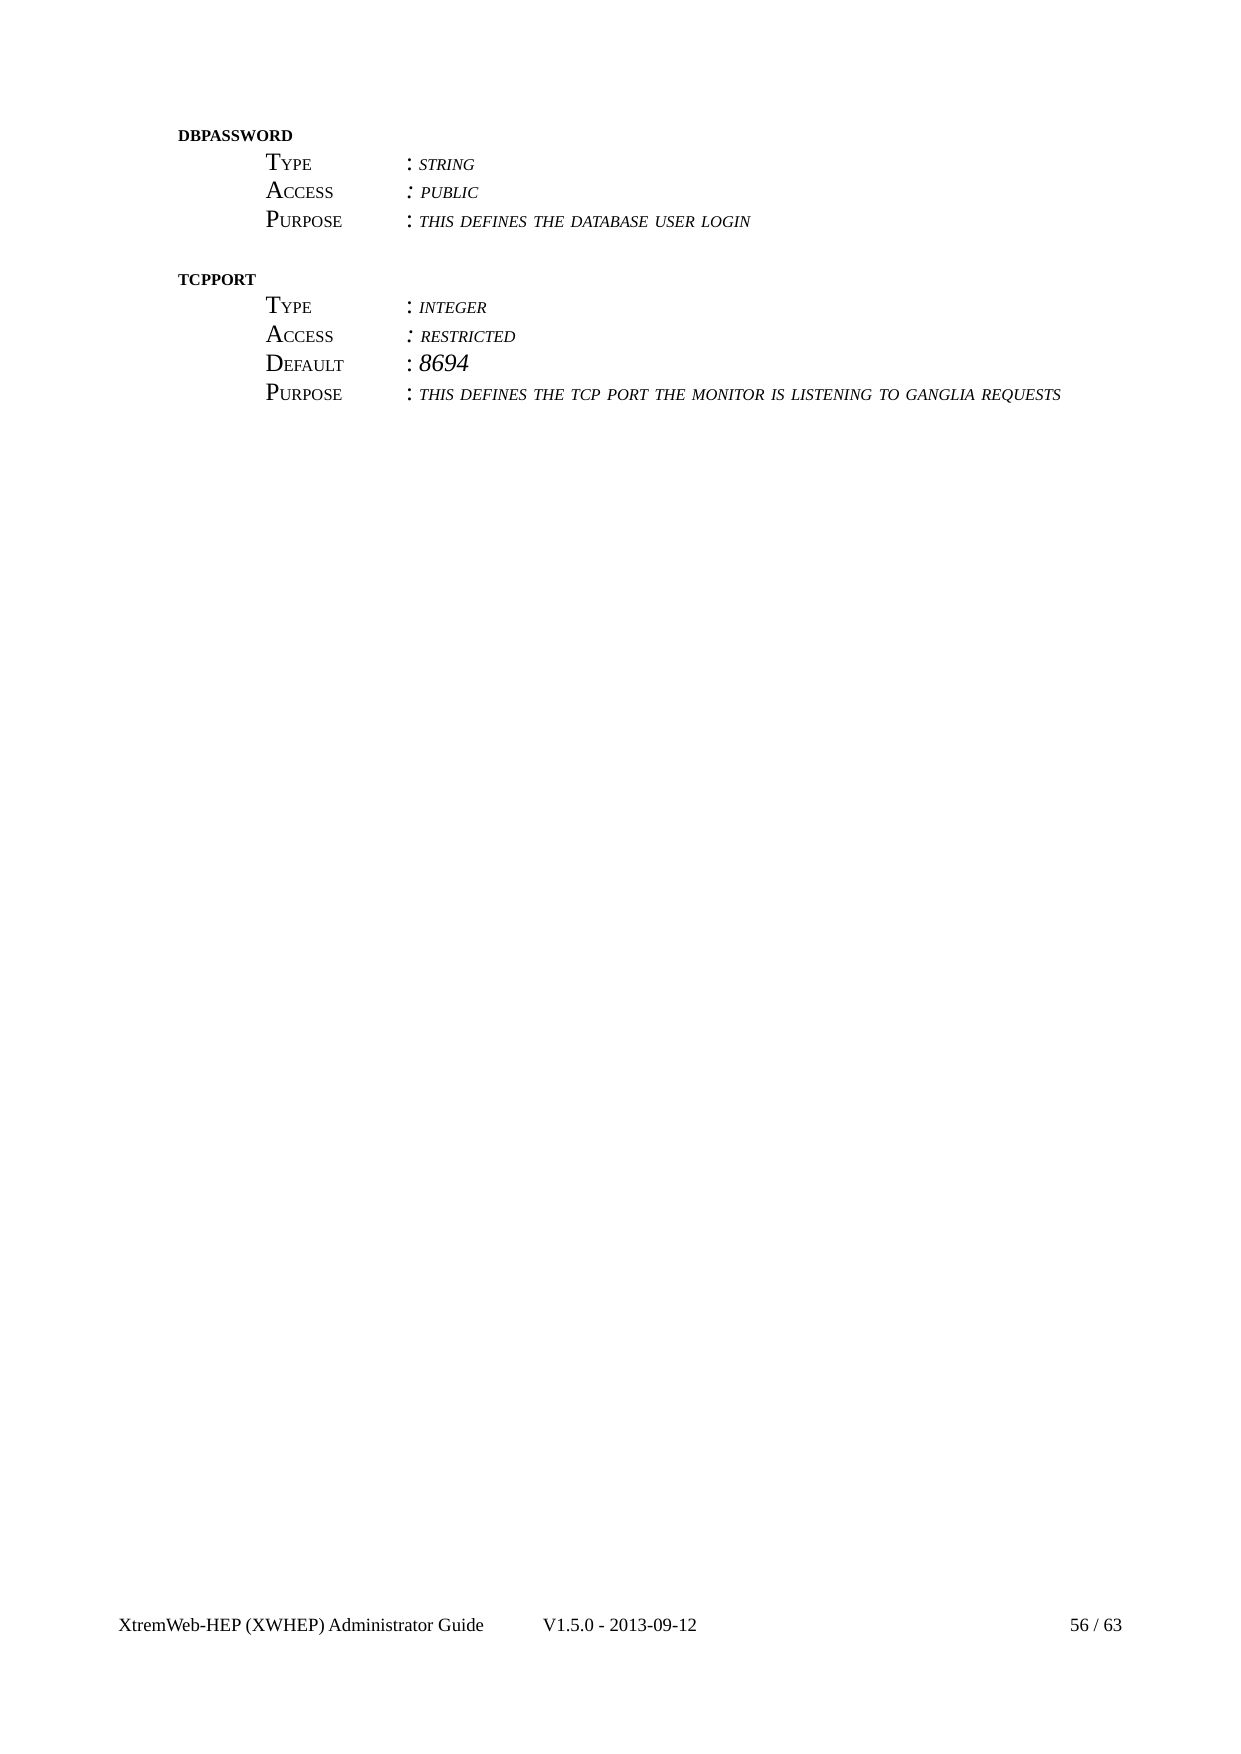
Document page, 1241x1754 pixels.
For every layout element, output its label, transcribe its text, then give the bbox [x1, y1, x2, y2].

text Default : 8694 [265, 348, 1122, 377]
text Purpose : this defines the database user login [265, 204, 1122, 233]
text tcpport [178, 262, 1122, 291]
text Type : integer [265, 291, 1122, 319]
text Access : restricted [265, 319, 1122, 348]
text Type : string [265, 147, 1122, 176]
text dbpassword [178, 118, 1122, 147]
text Purpose : this defines the tcp port the monitor is listening to ganglia requests [265, 377, 1122, 406]
text Access : public [265, 176, 1122, 204]
